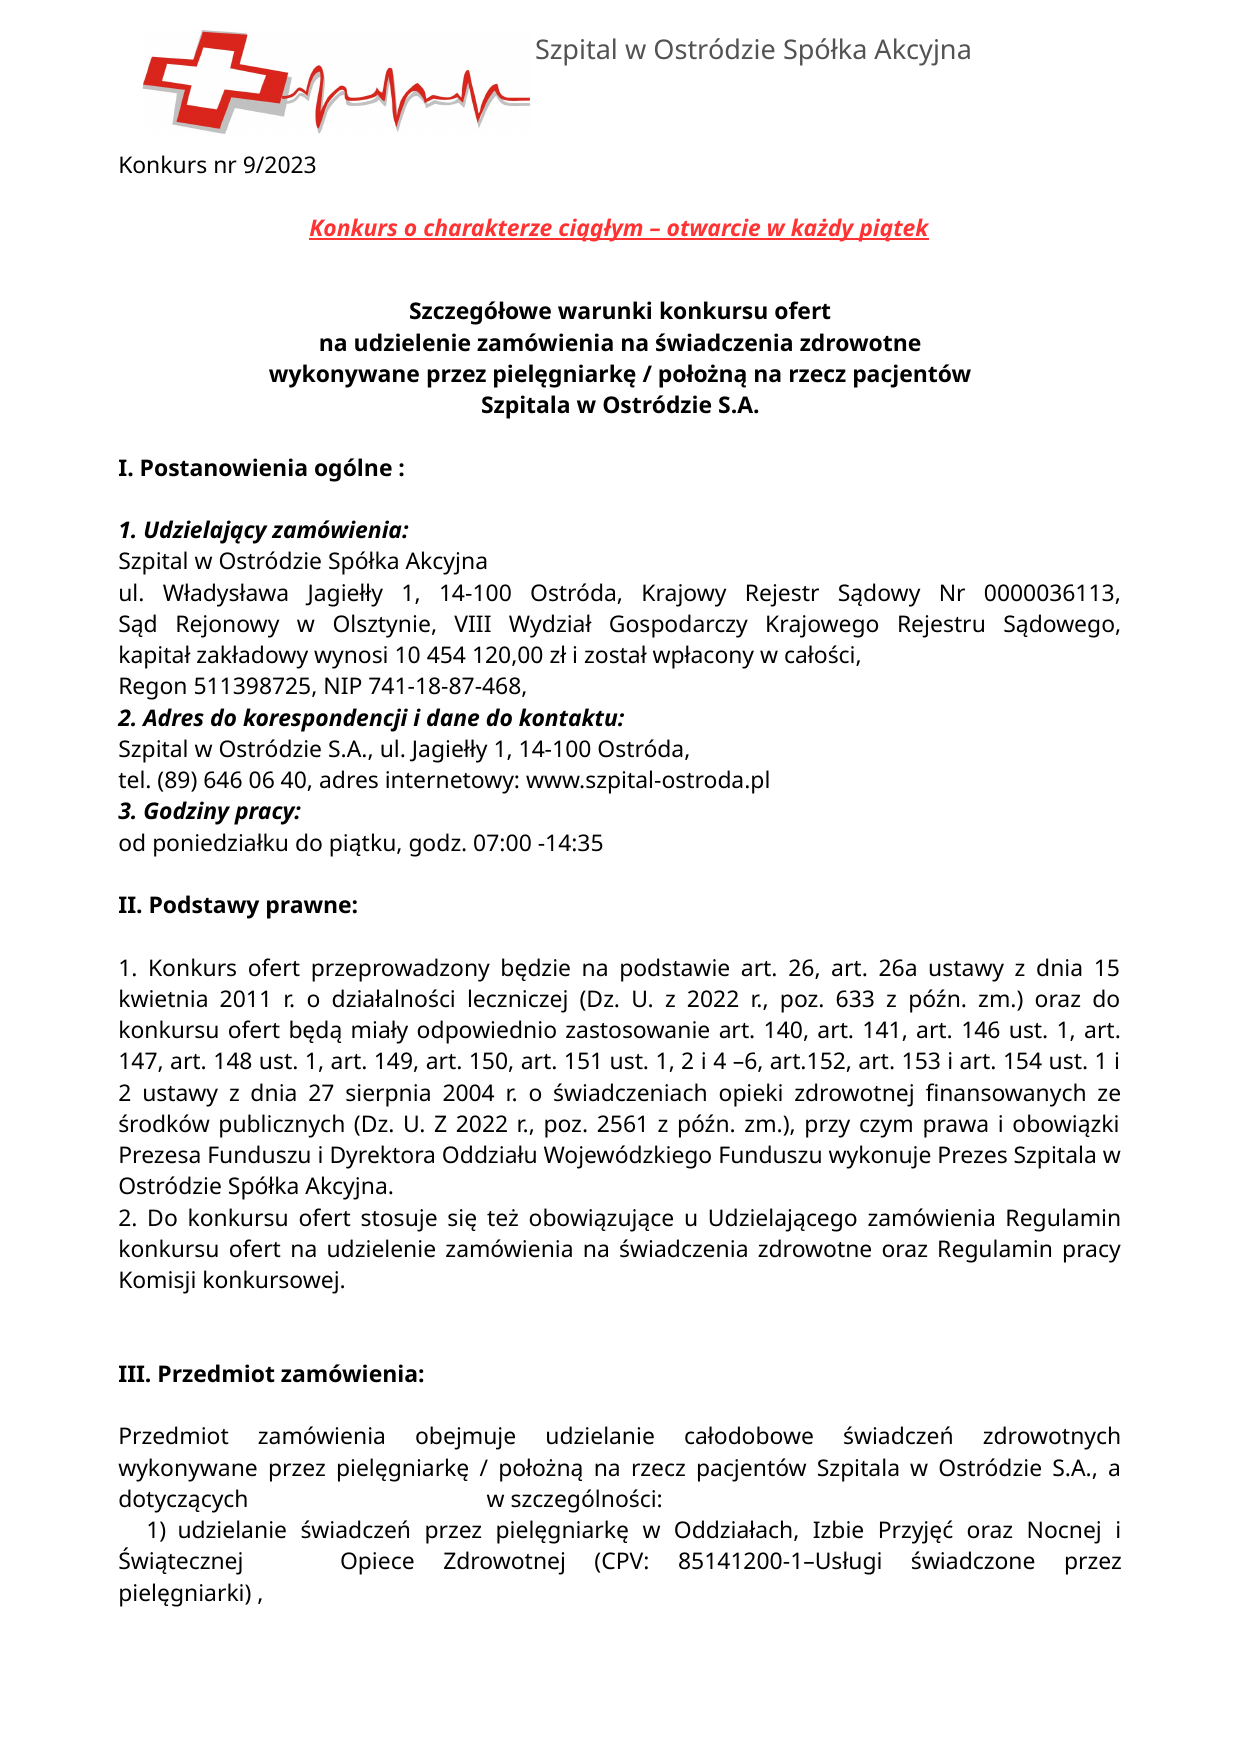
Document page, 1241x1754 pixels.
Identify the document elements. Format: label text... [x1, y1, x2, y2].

text Konkurs nr 9/2023 [118, 149, 1122, 181]
text 3. Godziny pracy: [118, 795, 1122, 826]
text 1) udzielanie świadczeń przez pielęgniarkę w Oddziałach, Izbie Przyjęć oraz Nocnej i Świątecznej Opiece Zdrowotnej (CPV: 85141200-1–Usługi świadczone przez pielęgniarki) , [118, 1514, 1122, 1608]
text tel. (89) 646 06 40, adres internetowy: www.szpital-ostroda.pl [118, 764, 1122, 795]
text Szpital w Ostródzie S.A., ul. Jagiełły 1, 14-100 Ostróda, [118, 733, 1122, 764]
text Konkurs o charakterze ciągłym – otwarcie w każdy piątek [118, 212, 1122, 243]
text Szpital w Ostródzie Spółka Akcyjna [118, 545, 1122, 576]
text II. Podstawy prawne: [118, 889, 1122, 920]
text Szczegółowe warunki konkursu ofert na udzielenie zamówienia na świadczenia zdrowotne [118, 295, 1122, 358]
text I. Postanowienia ogólne : [118, 451, 1122, 483]
text wykonywane przez pielęgniarkę / położną na rzecz pacjentów [118, 358, 1122, 389]
text 2. Adres do korespondencji i dane do kontaktu: [118, 701, 1122, 733]
text Szpital w Ostródzie Spółka Akcyjna [532, 31, 1068, 67]
text III. Przedmiot zamówienia: [118, 1358, 1122, 1389]
text Przedmiot zamówienia obejmuje udzielanie całodobowe świadczeń zdrowotnych wykonywane przez pielęgniarkę / położną na rzecz pacjentów Szpitala w Ostródzie S.A., a dotyczących w szczególności: [118, 1420, 1122, 1514]
text Szpitala w Ostródzie S.A. [118, 389, 1122, 420]
text 1. Konkurs ofert przeprowadzony będzie na podstawie art. 26, art. 26a ustawy z dnia 15 kwietnia 2011 r. o działalności leczniczej (Dz. U. z 2022 r., poz. 633 z późn. zm.) oraz do konkursu ofert będą miały odpowiednio zastosowanie art. 140, art. 141, art. 146 ust. 1, art. 147, art. 148 ust. 1, art. 149, art. 150, art. 151 ust. 1, 2 i 4 –6, art.152, art. 153 i art. 154 ust. 1 i 2 ustawy z dnia 27 sierpnia 2004 r. o świadczeniach opieki zdrowotnej finansowanych ze środków publicznych (Dz. U. Z 2022 r., poz. 2561 z późn. zm.), przy czym prawa i obowiązki Prezesa Funduszu i Dyrektora Oddziału Wojewódzkiego Funduszu wykonuje Prezes Szpitala w Ostródzie Spółka Akcyjna. [118, 951, 1122, 1201]
text 2. Do konkursu ofert stosuje się też obowiązujące u Udzielającego zamówienia Regulamin konkursu ofert na udzielenie zamówienia na świadczenia zdrowotne oraz Regulamin pracy Komisji konkursowej. [118, 1201, 1122, 1295]
text 1. Udzielający zamówienia: [118, 514, 1122, 545]
text Regon 511398725, NIP 741-18-87-468, [118, 670, 1122, 701]
picture [142, 30, 530, 134]
text od poniedziałku do piątku, godz. 07:00 -14:35 [118, 826, 1122, 858]
text ul. Władysława Jagiełły 1, 14-100 Ostróda, Krajowy Rejestr Sądowy Nr 0000036113, Sąd Rejonowy w Olsztynie, VIII Wydział Gospodarczy Krajowego Rejestru Sądowego, kapitał zakładowy wynosi 10 454 120,00 zł i został wpłacony w całości, [118, 576, 1122, 670]
